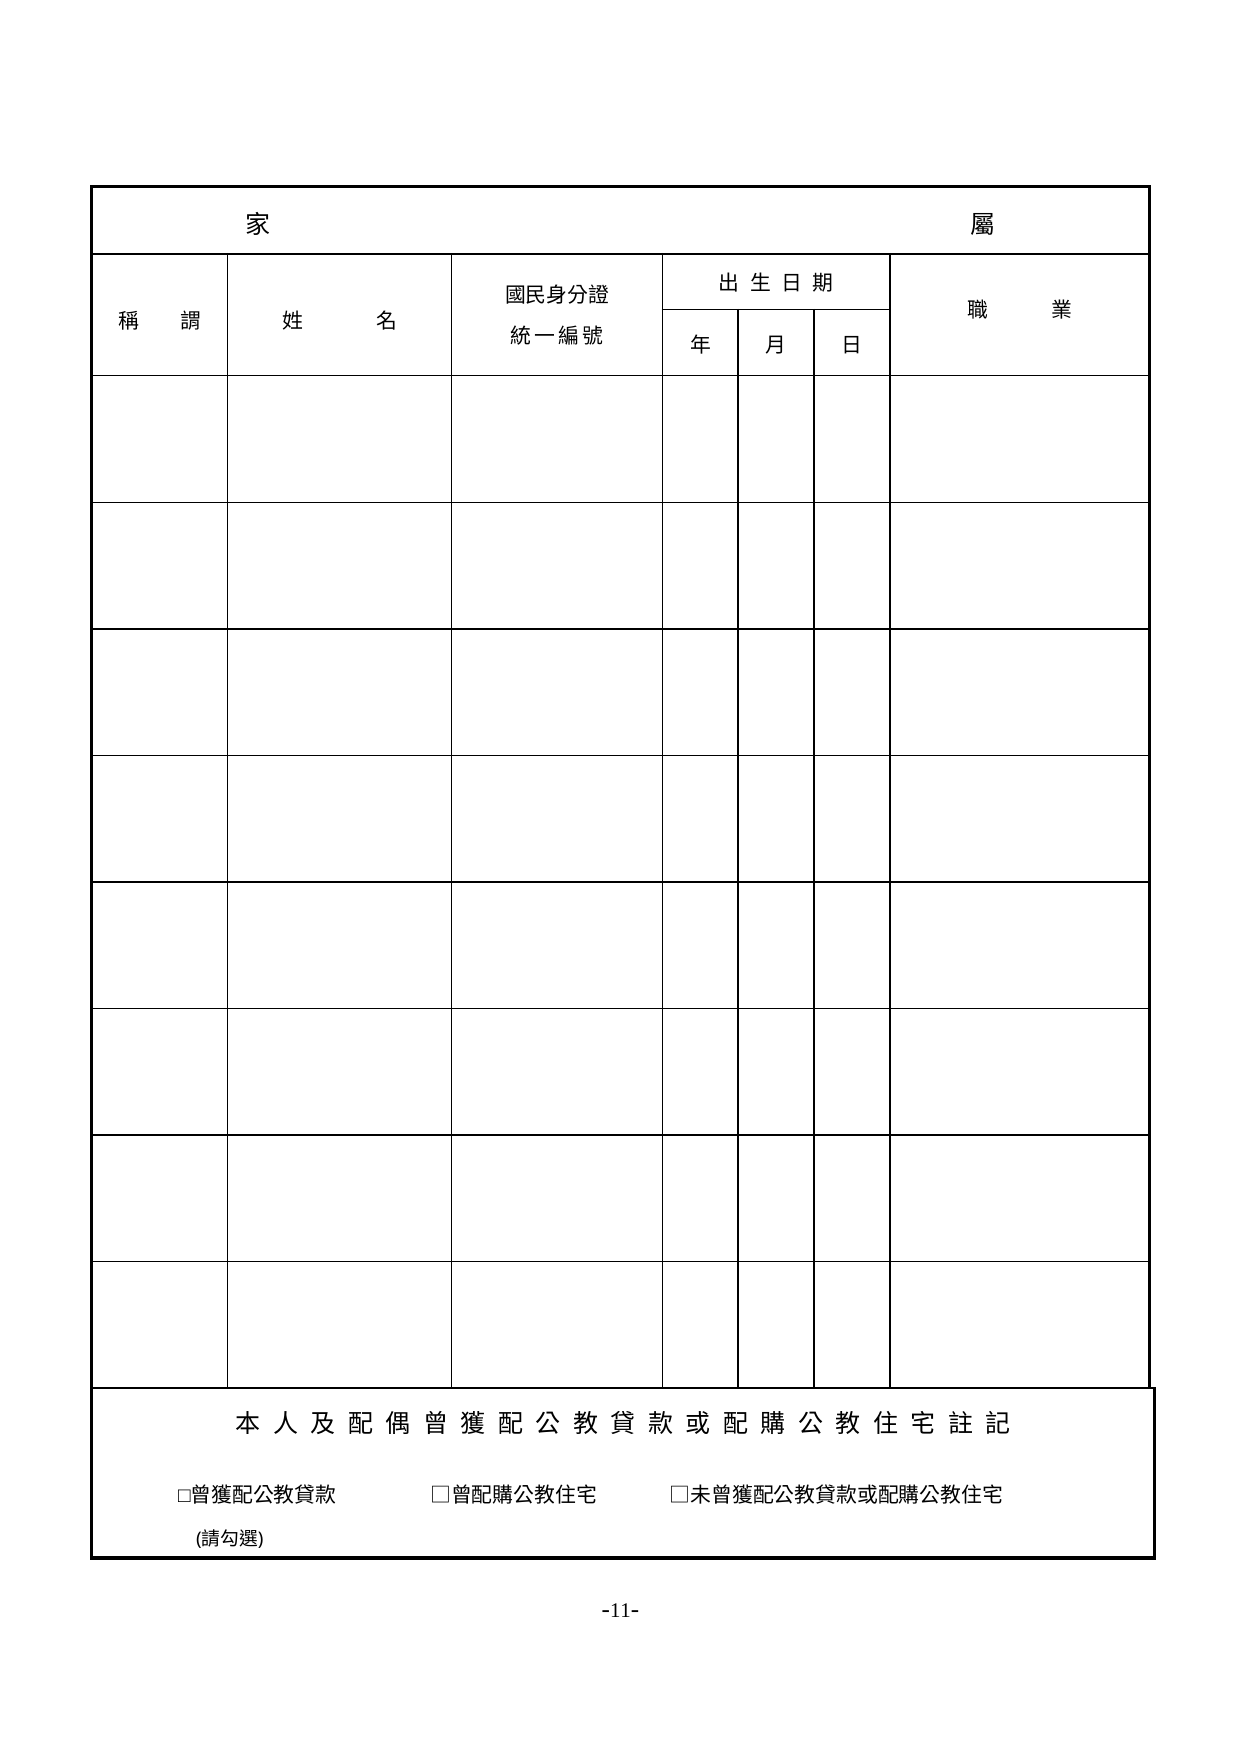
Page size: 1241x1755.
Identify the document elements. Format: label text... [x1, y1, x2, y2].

table_cell [1151, 1261, 1155, 1387]
table_cell [739, 630, 813, 754]
table_cell [891, 1262, 1148, 1387]
table_cell [663, 1262, 737, 1387]
table_cell [815, 376, 889, 501]
table_cell [663, 883, 737, 1008]
table_cell [815, 756, 889, 881]
table_cell 稱 謂 [93, 255, 227, 375]
table_cell [452, 1262, 662, 1387]
table_cell [452, 503, 662, 628]
table_cell [228, 376, 451, 501]
table_cell [228, 630, 451, 754]
table_cell [93, 756, 227, 881]
table_header 家 屬 [93, 188, 1148, 253]
table_cell [891, 1136, 1148, 1261]
table_cell [739, 883, 813, 1008]
table_cell [891, 630, 1148, 754]
table_cell [891, 376, 1148, 501]
table_cell [228, 883, 451, 1008]
table_cell [663, 376, 737, 501]
table_cell [452, 883, 662, 1008]
table_cell [1151, 375, 1155, 501]
table_cell [739, 756, 813, 881]
table_cell [815, 1262, 889, 1387]
table_cell [663, 756, 737, 881]
table_cell [815, 503, 889, 628]
table_cell 年 [663, 310, 737, 375]
table_cell [1151, 501, 1155, 628]
table_cell [93, 1262, 227, 1387]
table_cell [891, 883, 1148, 1008]
table_cell [891, 503, 1148, 628]
table_cell 日 [815, 310, 889, 375]
table_cell [663, 1136, 737, 1261]
table_cell [93, 503, 227, 628]
table_cell [452, 1009, 662, 1134]
table_cell [1151, 1134, 1155, 1261]
table_cell 月 [739, 310, 813, 375]
table_cell [228, 1009, 451, 1134]
table_cell 國民身分證 統一編號 [452, 255, 662, 375]
table_cell [891, 756, 1148, 881]
table_cell [815, 630, 889, 754]
table_cell [93, 883, 227, 1008]
table_cell [1151, 628, 1155, 754]
table_cell 姓 名 [228, 255, 451, 375]
table_cell [663, 1009, 737, 1134]
table_cell [739, 1136, 813, 1261]
table_cell [1151, 1008, 1155, 1134]
table_cell 出 生 日 期 [663, 255, 889, 309]
table_cell [452, 756, 662, 881]
table_cell [739, 376, 813, 501]
table_cell 職 業 [891, 255, 1148, 375]
table_cell [891, 1009, 1148, 1134]
table_cell [815, 883, 889, 1008]
table_cell [815, 1136, 889, 1261]
table_cell [739, 1262, 813, 1387]
table_cell [93, 1136, 227, 1261]
table_cell [739, 1009, 813, 1134]
table_cell [452, 376, 662, 501]
table_cell [228, 1262, 451, 1387]
table_cell [452, 1136, 662, 1261]
table_cell [1151, 755, 1155, 881]
table_cell [228, 1136, 451, 1261]
table_cell [663, 630, 737, 754]
table_cell [228, 503, 451, 628]
table_cell [1151, 309, 1155, 375]
table_cell [452, 630, 662, 754]
table_cell [93, 376, 227, 501]
table_cell [1151, 253, 1155, 309]
table_cell [739, 503, 813, 628]
table_header [1151, 185, 1155, 253]
table_cell [1151, 881, 1155, 1008]
table_cell [228, 756, 451, 881]
table_cell [663, 503, 737, 628]
table_cell [93, 1009, 227, 1134]
table_cell 本 人 及 配 偶 曾 獲 配 公 教 貸 款 或 配 購 公 教 住 宅 註 記 □曾獲配公教貸款 □曾配購公教住宅 □未曾獲配公教貸款或配購公教住宅 (請勾選) [93, 1389, 1153, 1556]
table_cell [93, 630, 227, 754]
table_cell [815, 1009, 889, 1134]
